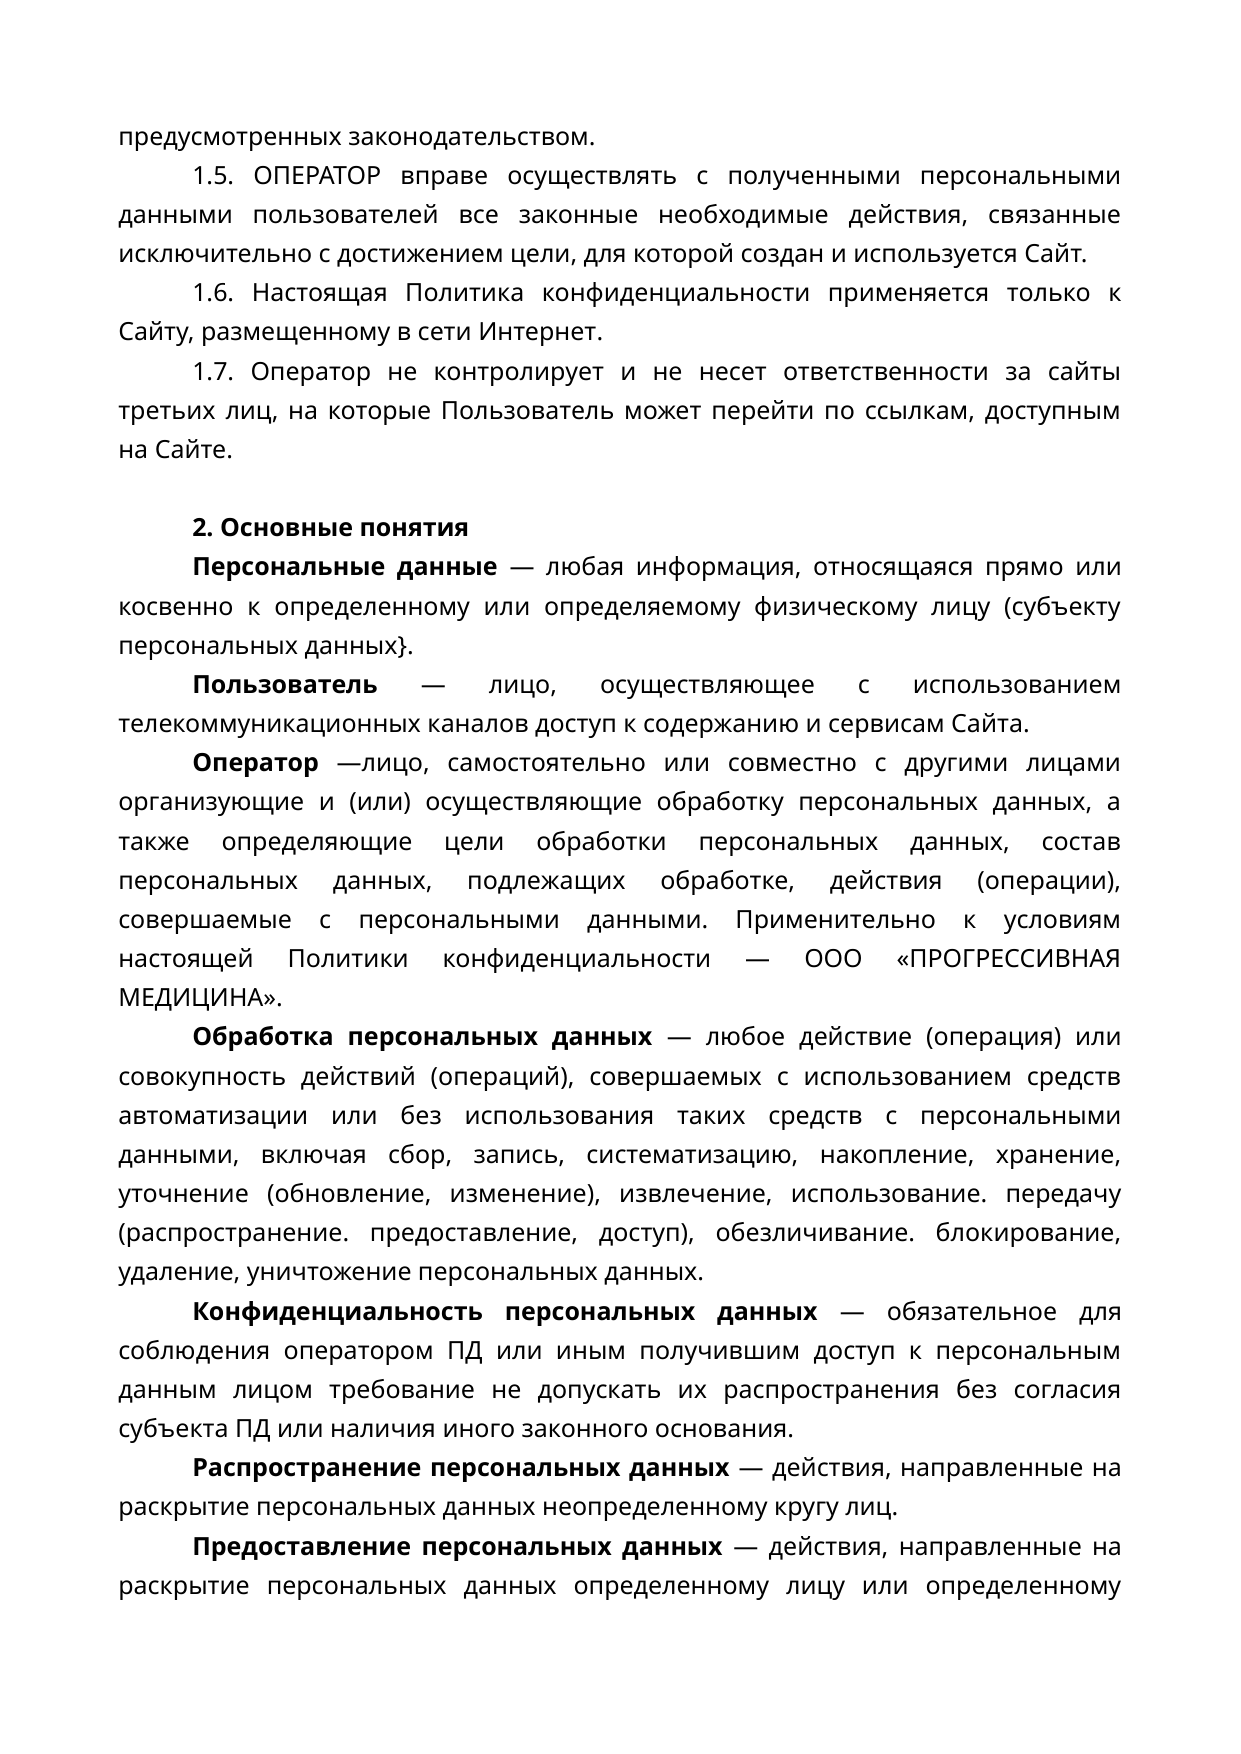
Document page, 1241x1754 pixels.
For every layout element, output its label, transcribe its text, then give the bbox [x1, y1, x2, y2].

text Персональные данные — любая информация, относящаяся прямо или косвенно к определенному или определяемому физическому лицу (субъекту персональных данных}. [118, 549, 1122, 661]
text Предоставление персональных данных — действия, направленные на раскрытие персональных данных определенному лицу или определенному [118, 1528, 1122, 1601]
text Оператор —лицо, самостоятельно или совместно с другими лицами организующие и (или) осуществляющие обработку персональных данных, а также определяющие цели обработки персональных данных, состав персональных данных, подлежащих обработке, действия (операции), совершаемые с персональными данными. Применительно к условиям настоящей Политики конфиденциальности — ООО «ПРОГРЕССИВНАЯ МЕДИЦИНА». [118, 745, 1122, 1014]
text 1.5. ОПЕРАТОР вправе осуществлять с полученными персональными данными пользователей все законные необходимые действия, связанные исключительно с достижением цели, для которой создан и используется Сайт. [118, 157, 1122, 270]
text 2. Основные понятия [118, 510, 1122, 544]
text предусмотренных законодательством. [118, 118, 1122, 152]
text Распространение персональных данных — действия, направленные на раскрытие персональных данных неопределенному кругу лиц. [118, 1450, 1122, 1523]
text 1.6. Настоящая Политика конфиденциальности применяется только к Сайту, размещенному в сети Интернет. [118, 275, 1122, 348]
text Обработка персональных данных — любое действие (операция) или совокупность действий (операций), совершаемых с использованием средств автоматизации или без использования таких средств с персональными данными, включая сбор, запись, систематизацию, накопление, хранение, уточнение (обновление, изменение), извлечение, использование. передачу (распространение. предоставление, доступ), обезличивание. блокирование, удаление, уничтожение персональных данных. [118, 1019, 1122, 1288]
text Пользователь — лицо, осуществляющее с использованием телекоммуникационных каналов доступ к содержанию и сервисам Сайта. [118, 666, 1122, 740]
text Конфиденциальность персональных данных — обязательное для соблюдения оператором ПД или иным получившим доступ к персональным данным лицом требование не допускать их распространения без согласия субъекта ПД или наличия иного законного основания. [118, 1293, 1122, 1445]
text 1.7. Оператор не контролирует и не несет ответственности за сайты третьих лиц, на которые Пользователь может перейти по ссылкам, доступным на Сайте. [118, 353, 1122, 466]
